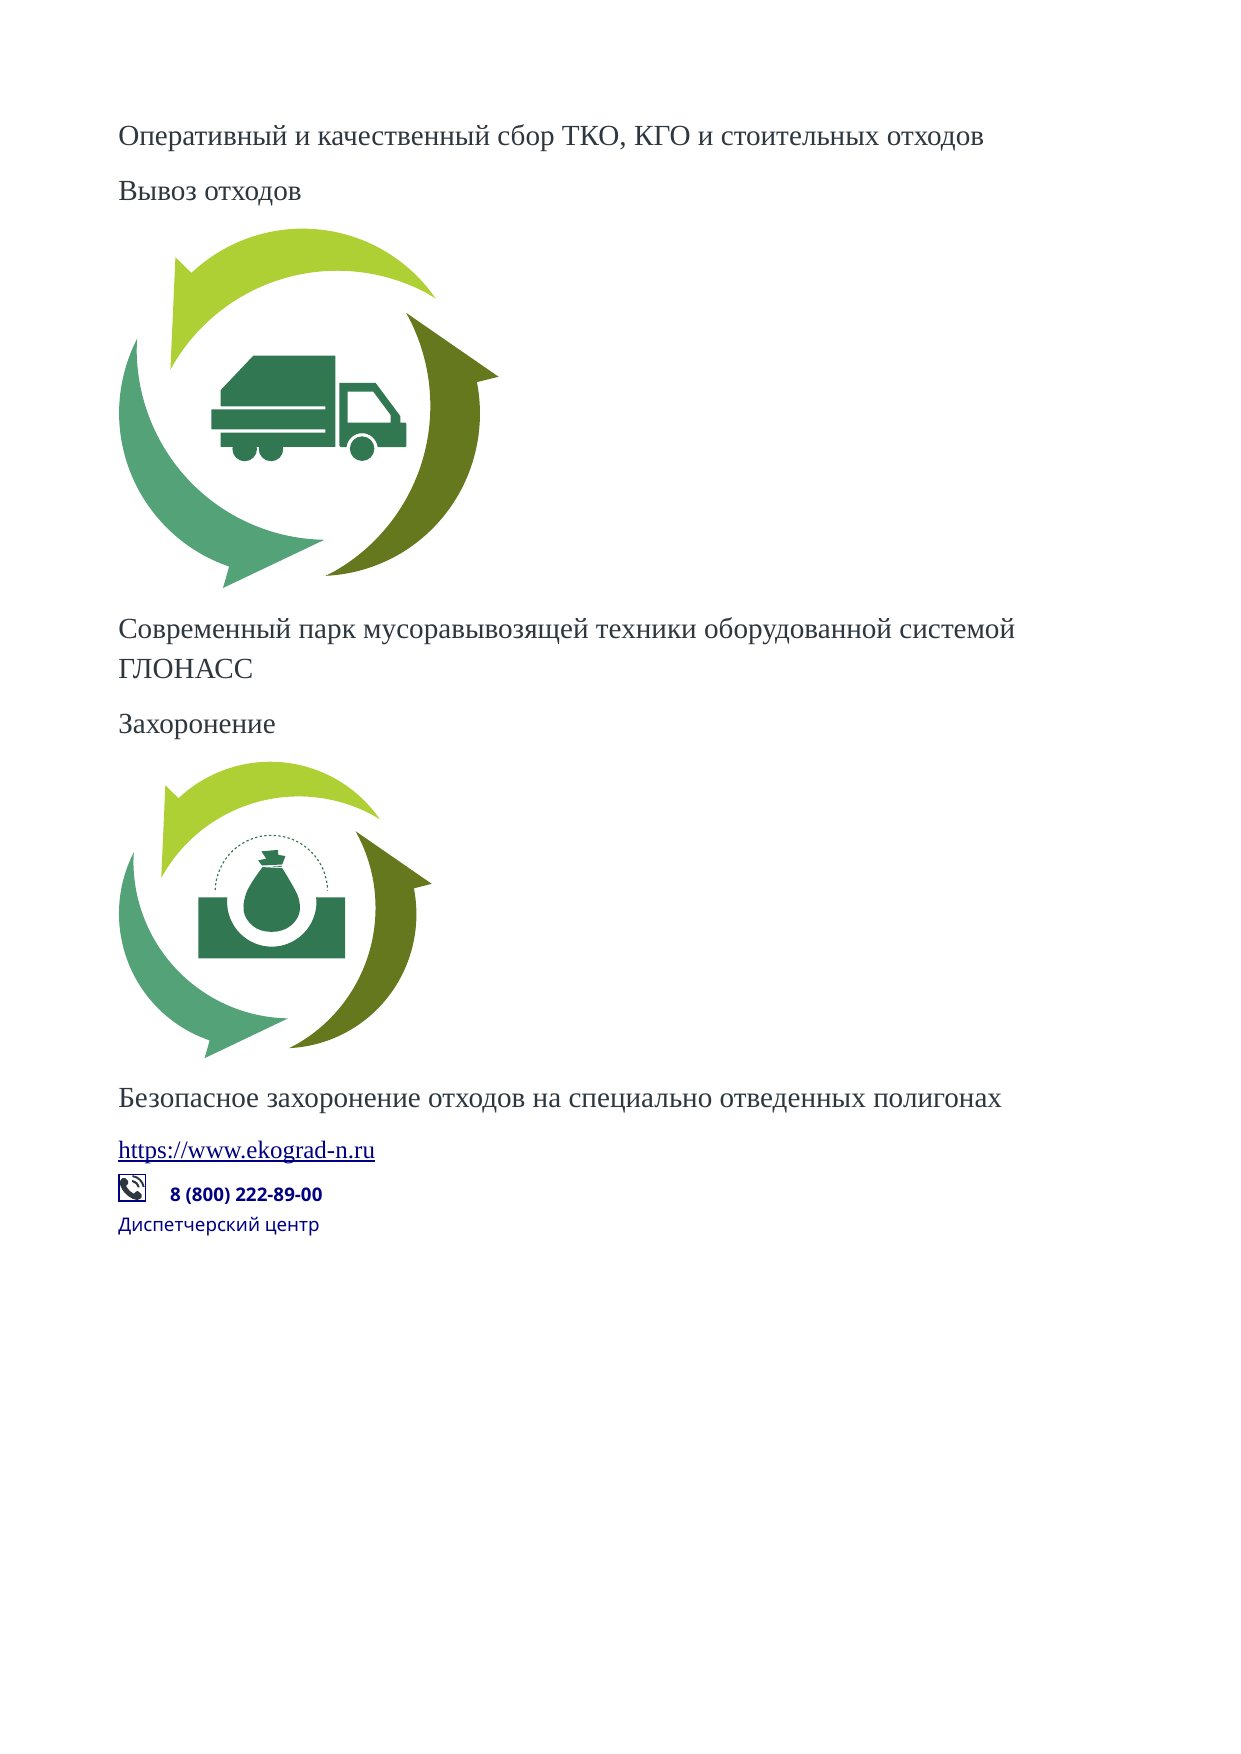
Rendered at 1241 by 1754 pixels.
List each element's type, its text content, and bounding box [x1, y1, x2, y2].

text 8 (800) 222-89-00 [118, 1164, 1122, 1207]
text Безопасное захоронение отходов на специально отведенных полигонах [118, 1081, 1122, 1114]
text Захоронение [118, 706, 1122, 740]
text https://www.ekograd-n.ru [118, 1135, 1122, 1164]
text Диспетчерский центр [118, 1212, 1122, 1237]
text Современный парк мусоравывозящей техники оборудованной системой ГЛОНАСС [118, 611, 1122, 685]
text Вывоз отходов [118, 173, 1122, 206]
text Оперативный и качественный сбор ТКО, КГО и стоительных отходов [118, 118, 1122, 152]
